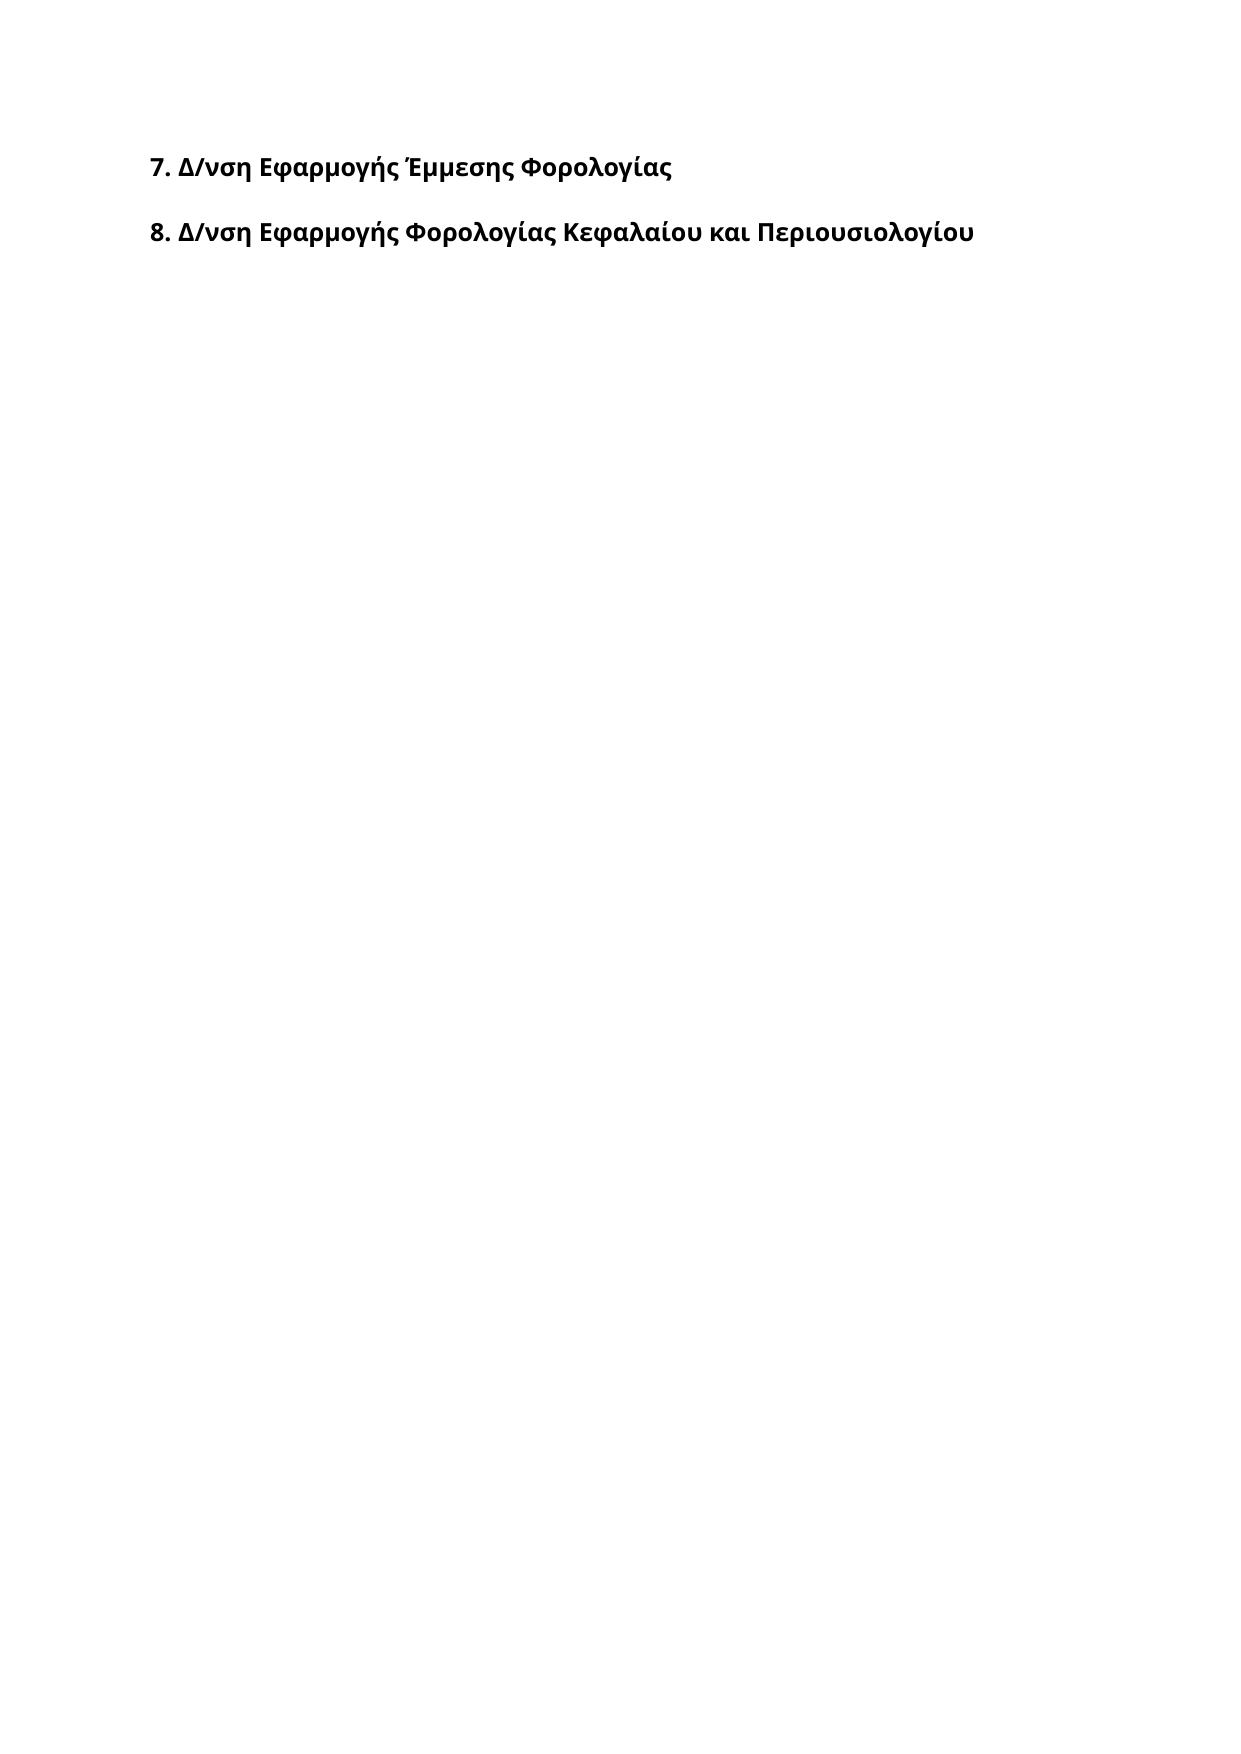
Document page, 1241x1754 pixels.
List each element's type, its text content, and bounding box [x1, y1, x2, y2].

text 8. Δ/νση Εφαρμογής Φορολογίας Κεφαλαίου και Περιουσιολογίου [150, 214, 1090, 248]
text 7. Δ/νση Εφαρμογής Έμμεσης Φορολογίας [150, 150, 1090, 184]
